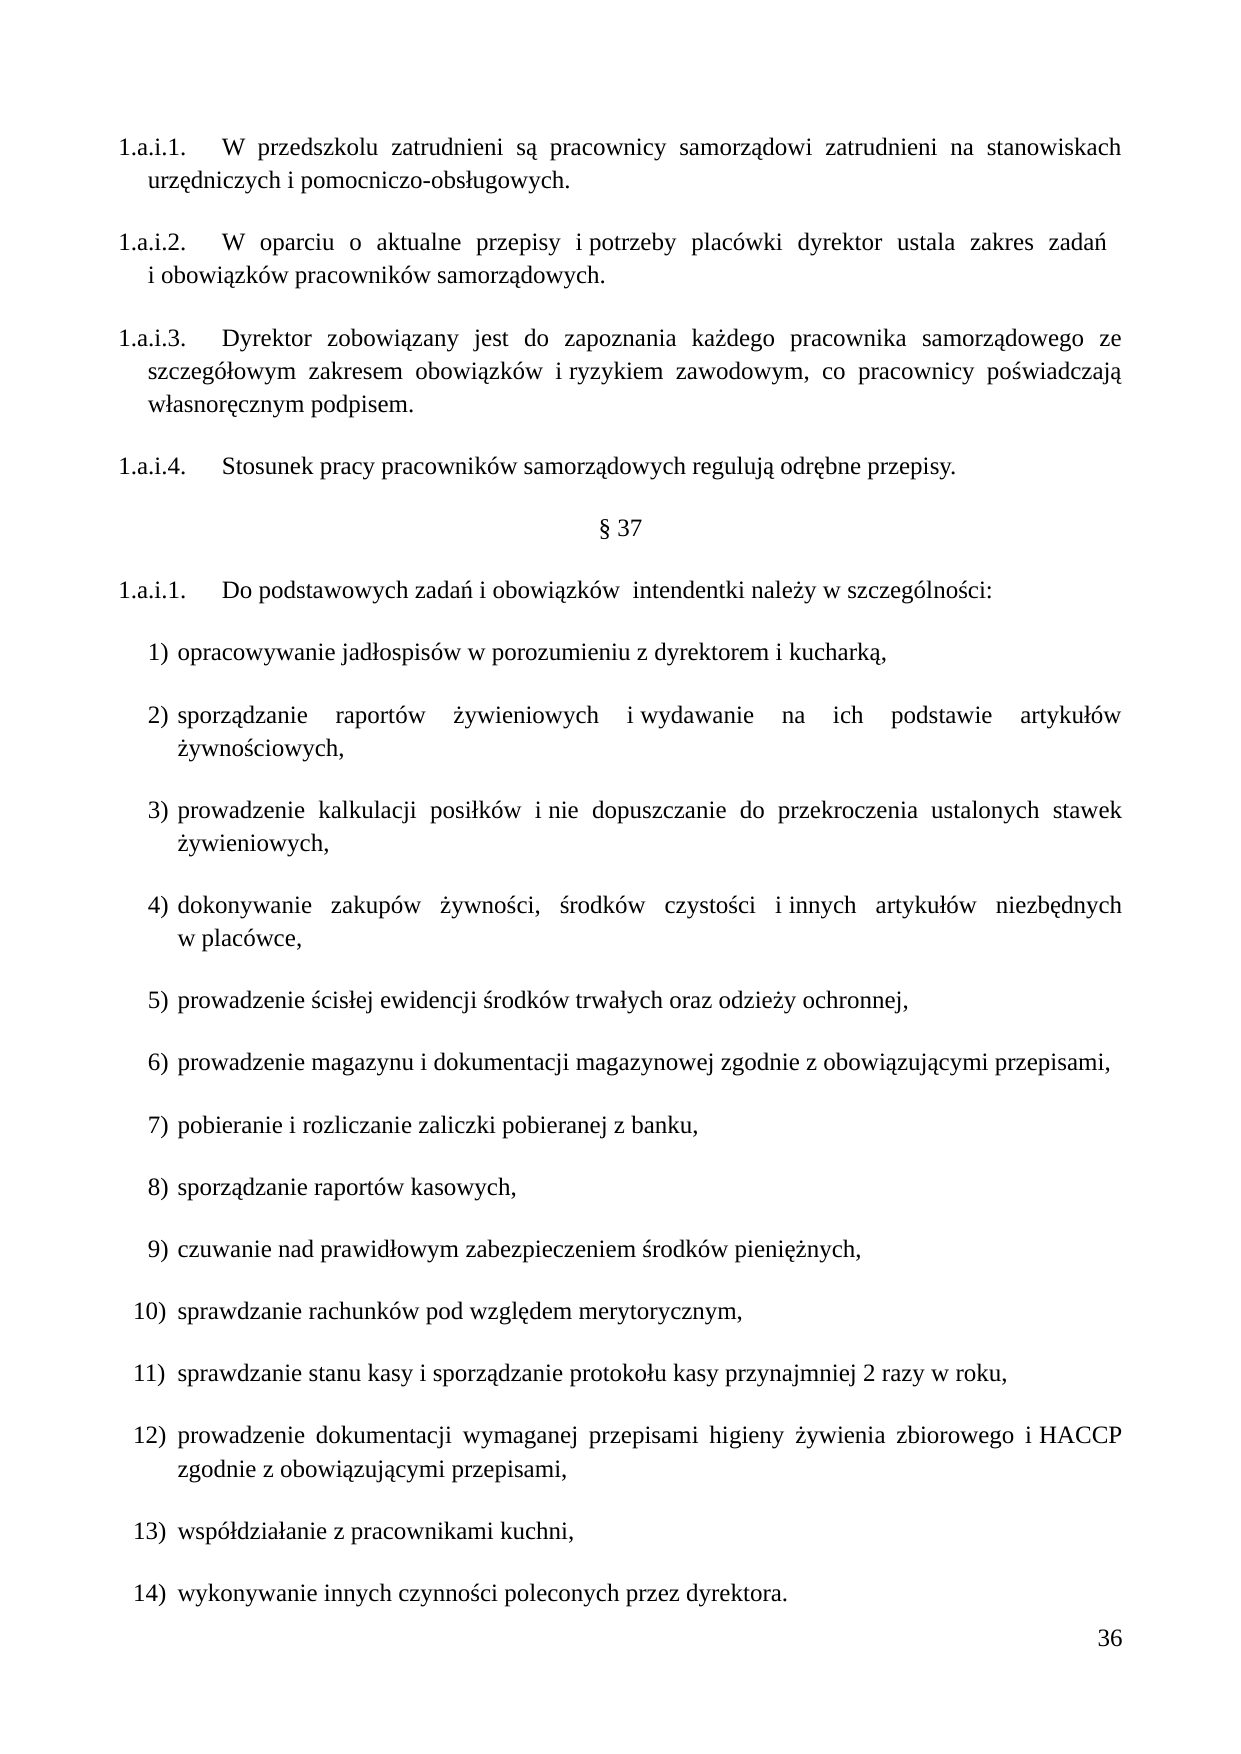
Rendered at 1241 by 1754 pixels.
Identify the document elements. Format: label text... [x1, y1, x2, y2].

list sprawdzanie stanu kasy i sporządzanie protokołu kasy przynajmniej 2 razy w roku, [133, 1358, 1122, 1387]
list Dyrektor zobowiązany jest do zapoznania każdego pracownika samorządowego ze szczegółowym zakresem obowiązków i ryzykiem zawodowym, co pracownicy poświadczają własnoręcznym podpisem. [118, 323, 1122, 417]
list W przedszkolu zatrudnieni są pracownicy samorządowi zatrudnieni na stanowiskach urzędniczych i pomocniczo-obsługowych. [118, 132, 1122, 194]
list dokonywanie zakupów żywności, środków czystości i innych artykułów niezbędnych w placówce, [148, 890, 1122, 952]
list sporządzanie raportów kasowych, [148, 1172, 1122, 1201]
list sprawdzanie rachunków pod względem merytorycznym, [133, 1296, 1122, 1325]
list prowadzenie ścisłej ewidencji środków trwałych oraz odzieży ochronnej, [148, 985, 1122, 1014]
list prowadzenie dokumentacji wymaganej przepisami higieny żywienia zbiorowego i HACCP zgodnie z obowiązującymi przepisami, [133, 1421, 1122, 1482]
list współdziałanie z pracownikami kuchni, [133, 1516, 1122, 1544]
list opracowywanie jadłospisów w porozumieniu z dyrektorem i kucharką, [148, 637, 1122, 666]
list prowadzenie kalkulacji posiłków i nie dopuszczanie do przekroczenia ustalonych stawek żywieniowych, [148, 795, 1122, 857]
list W oparciu o aktualne przepisy i potrzeby placówki dyrektor ustala zakres zadań i obowiązków pracowników samorządowych. [118, 227, 1122, 289]
list prowadzenie magazynu i dokumentacji magazynowej zgodnie z obowiązującymi przepisami, [148, 1047, 1122, 1076]
list Do podstawowych zadań i obowiązków intendentki należy w szczególności: [118, 575, 1122, 604]
list Stosunek pracy pracowników samorządowych regulują odrębne przepisy. [118, 451, 1122, 480]
text § 37 [118, 513, 1122, 542]
list sporządzanie raportów żywieniowych i wydawanie na ich podstawie artykułów żywnościowych, [148, 700, 1122, 761]
list pobieranie i rozliczanie zaliczki pobieranej z banku, [148, 1110, 1122, 1138]
list czuwanie nad prawidłowym zabezpieczeniem środków pieniężnych, [148, 1234, 1122, 1263]
list wykonywanie innych czynności poleconych przez dyrektora. [133, 1578, 1122, 1607]
